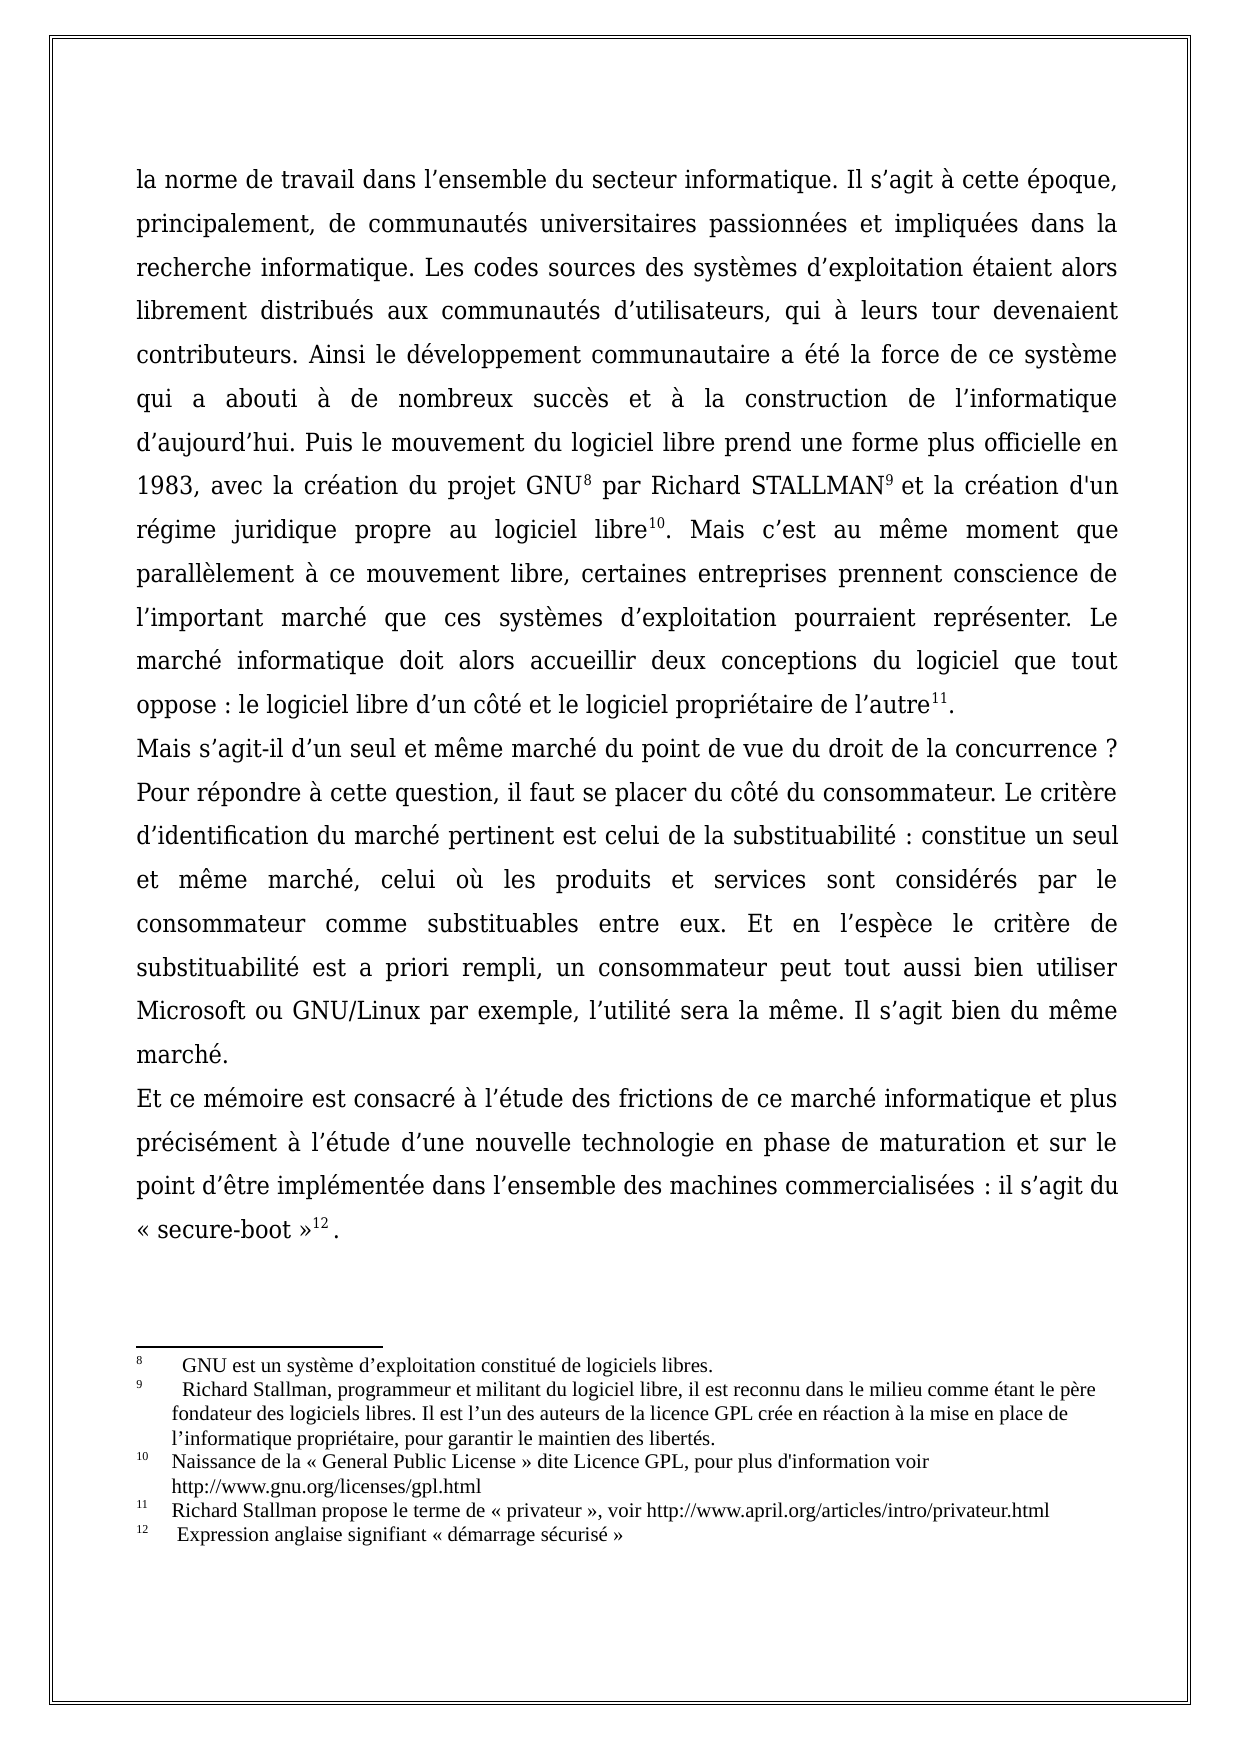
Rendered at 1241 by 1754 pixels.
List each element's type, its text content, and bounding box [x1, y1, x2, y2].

text la norme de travail dans l’ensemble du secteur informatique. Il s’agit à cette époque, principalement, de communautés universitaires passionnées et impliquées dans la recherche informatique. Les codes sources des systèmes d’exploitation étaient alors librement distribués aux communautés d’utilisateurs, qui à leurs tour devenaient contributeurs. Ainsi le développement communautaire a été la force de ce système qui a abouti à de nombreux succès et à la construction de l’informatique d’aujourd’hui. Puis le mouvement du logiciel libre prend une forme plus officielle en 1983, avec la création du projet GNU par Richard STALLMAN et la création d'un régime juridique propre au logiciel libre. Mais c’est au même moment que parallèlement à ce mouvement libre, certaines entreprises prennent conscience de l’important marché que ces systèmes d’exploitation pourraient représenter. Le marché informatique doit alors accueillir deux conceptions du logiciel que tout oppose : le logiciel libre d’un côté et le logiciel propriétaire de l’autre. [136, 165, 1119, 719]
text Richard Stallman propose le terme de « privateur », voir http://www.april.org/articles/intro/privateur.html [136, 1498, 1119, 1522]
text Mais s’agit-il d’un seul et même marché du point de vue du droit de la concurrence ? Pour répondre à cette question, il faut se placer du côté du consommateur. Le critère d’identification du marché pertinent est celui de la substituabilité : constitue un seul et même marché, celui où les produits et services sont considérés par le consommateur comme substituables entre eux. Et en l’espèce le critère de substituabilité est a priori rempli, un consommateur peut tout aussi bien utiliser Microsoft ou GNU/Linux par exemple, l’utilité sera la même. Il s’agit bien du même marché. [136, 734, 1119, 1069]
text Naissance de la « General Public License » dite Licence GPL, pour plus d'information voir http://www.gnu.org/licenses/gpl.html [136, 1449, 1119, 1498]
text Et ce mémoire est consacré à l’étude des frictions de ce marché informatique et plus précisément à l’étude d’une nouvelle technologie en phase de maturation et sur le point d’être implémentée dans l’ensemble des machines commercialisées : il s’agit du « secure-boot » . [136, 1084, 1119, 1244]
text Richard Stallman, programmeur et militant du logiciel libre, il est reconnu dans le milieu comme étant le père fondateur des logiciels libres. Il est l’un des auteurs de la licence GPL crée en réaction à la mise en place de l’informatique propriétaire, pour garantir le maintien des libertés. [136, 1377, 1119, 1449]
text Expression anglaise signifiant « démarrage sécurisé » [136, 1522, 1119, 1546]
text GNU est un système d’exploitation constitué de logiciels libres. [136, 1353, 1119, 1377]
